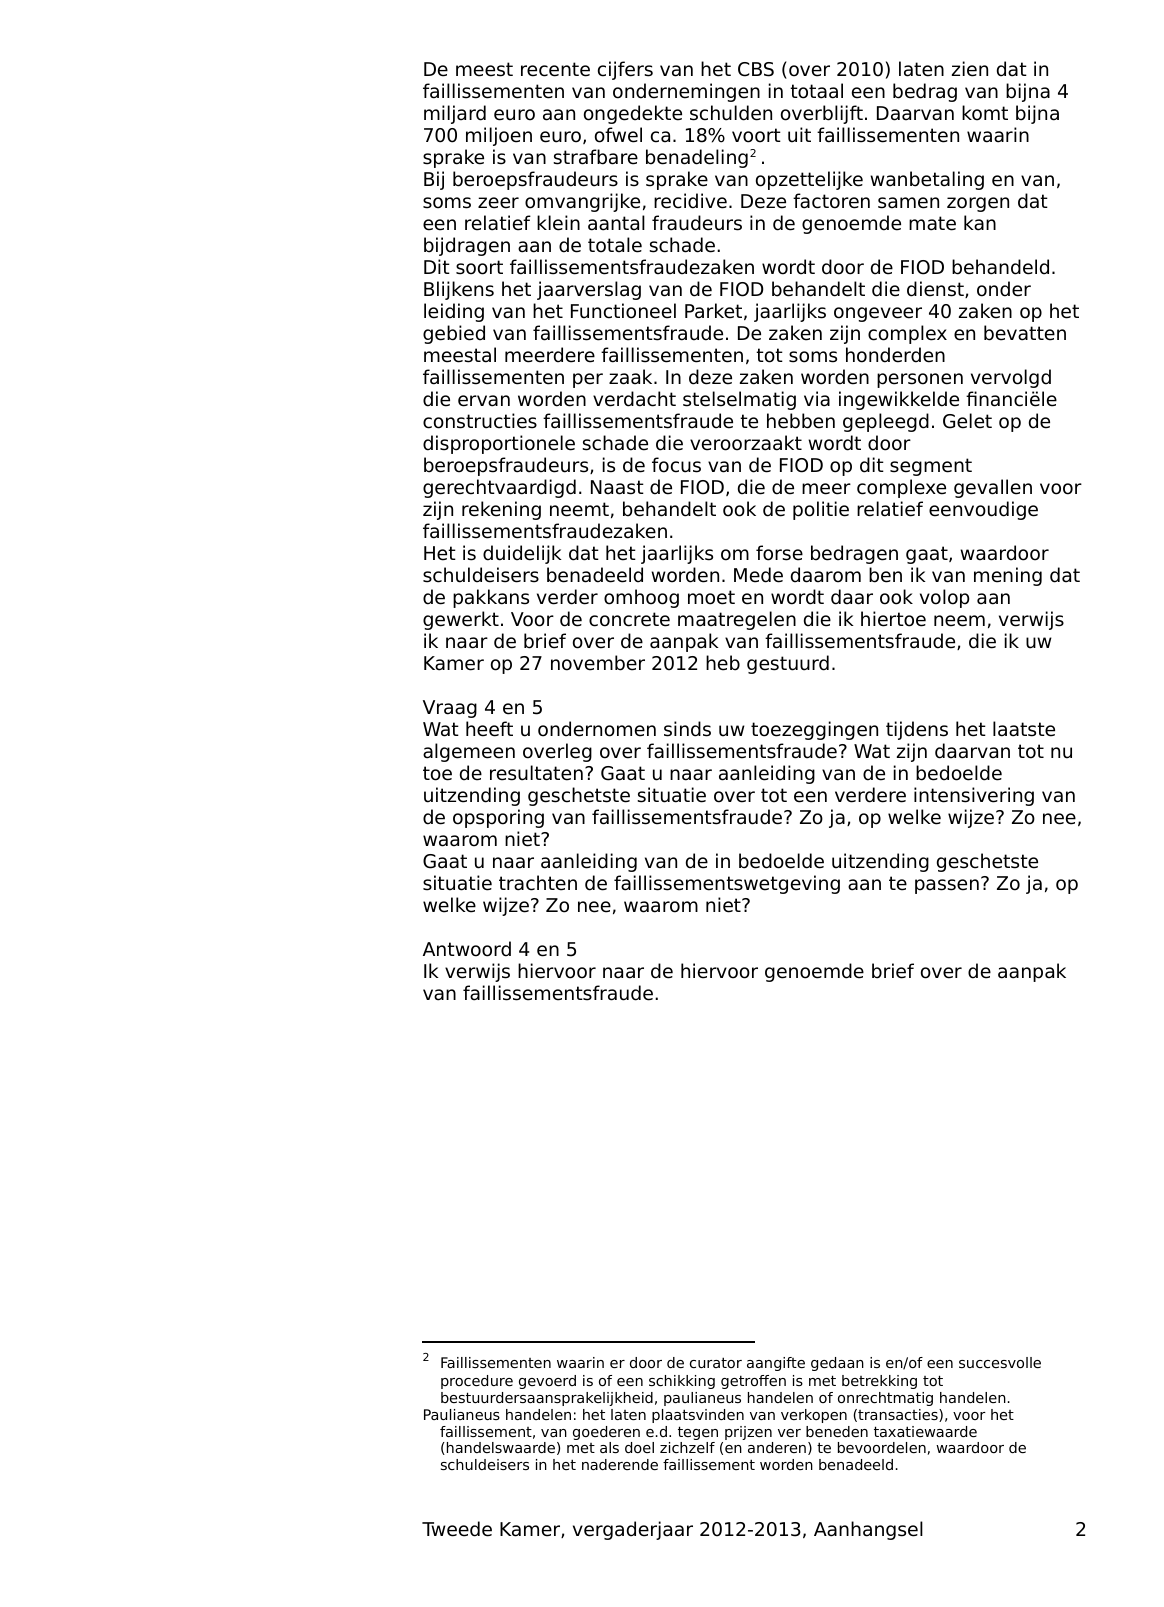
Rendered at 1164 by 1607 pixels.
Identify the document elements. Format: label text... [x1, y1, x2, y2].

text Wat heeft u ondernomen sinds uw toezeggingen tijdens het laatste algemeen overleg over faillissementsfraude? Wat zijn daarvan tot nu toe de resultaten? Gaat u naar aanleiding van de in bedoelde uitzending geschetste situatie over tot een verdere intensivering van de opsporing van faillissementsfraude? Zo ja, op welke wijze? Zo nee, waarom niet? [422, 719, 1087, 851]
text Paulianeus handelen: het laten plaatsvinden van verkopen (transacties), voor het faillissement, van goederen e.d. tegen prijzen ver beneden taxatiewaarde (handelswaarde) met als doel zichzelf (en anderen) te bevoordelen, waardoor de schuldeisers in het naderende faillissement worden benadeeld. [422, 1407, 1087, 1474]
text Het is duidelijk dat het jaarlijks om forse bedragen gaat, waardoor schuldeisers benadeeld worden. Mede daarom ben ik van mening dat de pakkans verder omhoog moet en wordt daar ook volop aan gewerkt. Voor de concrete maatregelen die ik hiertoe neem, verwijs ik naar de brief over de aanpak van faillissementsfraude, die ik uw Kamer op 27 november 2012 heb gestuurd. [422, 543, 1087, 674]
text Dit soort faillissementsfraudezaken wordt door de FIOD behandeld. Blijkens het jaarverslag van de FIOD behandelt die dienst, onder leiding van het Functioneel Parket, jaarlijks ongeveer 40 zaken op het gebied van faillissementsfraude. De zaken zijn complex en bevatten meestal meerdere faillissementen, tot soms honderden faillissementen per zaak. In deze zaken worden personen vervolgd die ervan worden verdacht stelselmatig via ingewikkelde financiële constructies faillissementsfraude te hebben gepleegd. Gelet op de disproportionele schade die veroorzaakt wordt door beroepsfraudeurs, is de focus van de FIOD op dit segment gerechtvaardigd. Naast de FIOD, die de meer complexe gevallen voor zijn rekening neemt, behandelt ook de politie relatief eenvoudige faillissementsfraudezaken. [422, 257, 1087, 543]
text Bij beroepsfraudeurs is sprake van opzettelijke wanbetaling en van, soms zeer omvangrijke, recidive. Deze factoren samen zorgen dat een relatief klein aantal fraudeurs in de genoemde mate kan bijdragen aan de totale schade. [422, 169, 1087, 257]
text Antwoord 4 en 5 [422, 939, 1087, 961]
text Faillissementen waarin er door de curator aangifte gedaan is en/of een succesvolle procedure gevoerd is of een schikking getroffen is met betrekking tot bestuurdersaansprakelijkheid, paulianeus handelen of onrechtmatig handelen. [422, 1351, 1087, 1407]
text Vraag 4 en 5 [422, 697, 1087, 719]
text De meest recente cijfers van het CBS (over 2010) laten zien dat in faillissementen van ondernemingen in totaal een bedrag van bijna 4 miljard euro aan ongedekte schulden overblijft. Daarvan komt bijna 700 miljoen euro, ofwel ca. 18% voort uit faillissementen waarin sprake is van strafbare benadeling. [422, 59, 1087, 169]
text Gaat u naar aanleiding van de in bedoelde uitzending geschetste situatie trachten de faillissementswetgeving aan te passen? Zo ja, op welke wijze? Zo nee, waarom niet? [422, 851, 1087, 916]
text Ik verwijs hiervoor naar de hiervoor genoemde brief over de aanpak van faillissementsfraude. [422, 961, 1087, 1004]
